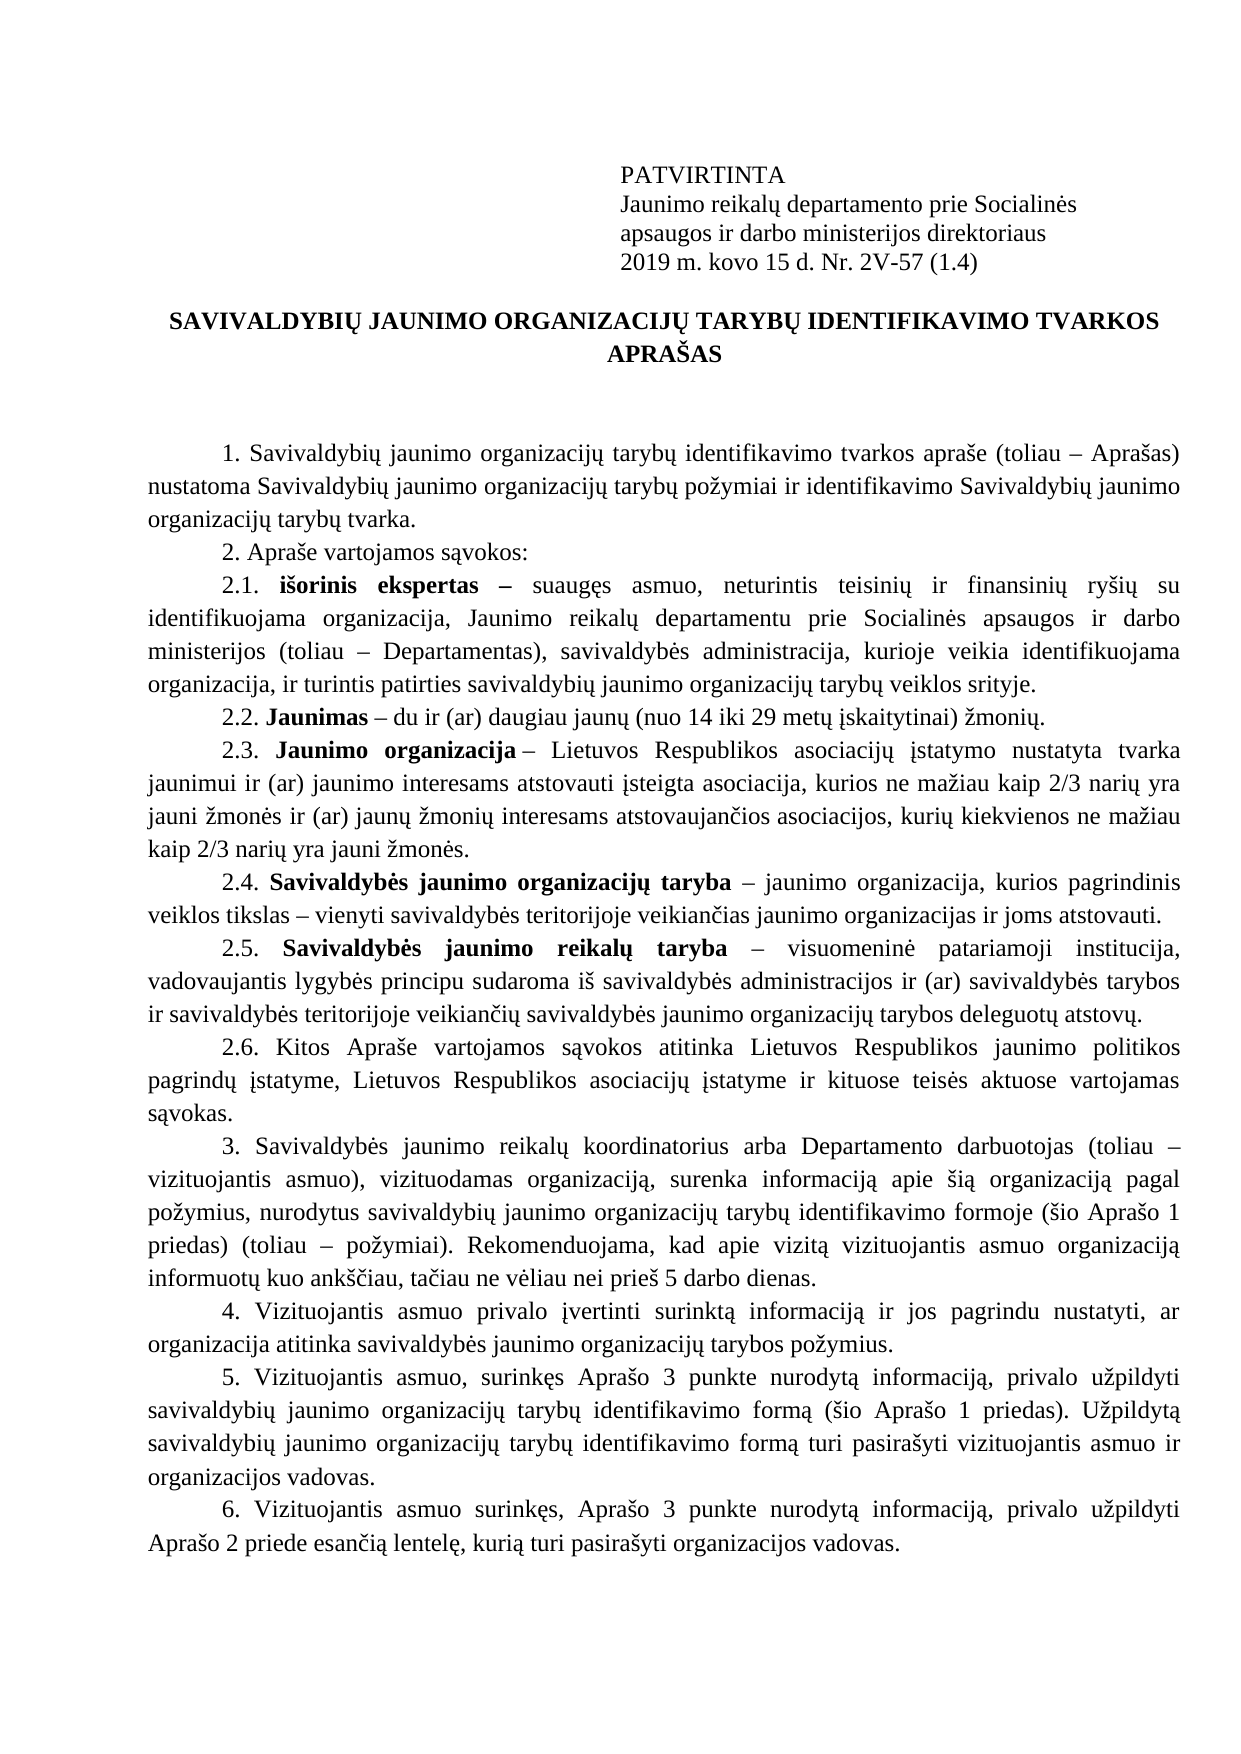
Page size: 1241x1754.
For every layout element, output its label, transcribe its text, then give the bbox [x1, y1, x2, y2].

text 2.1. išorinis ekspertas – suaugęs asmuo, neturintis teisinių ir finansinių ryšių su identifikuojama organizacija, Jaunimo reikalų departamentu prie Socialinės apsaugos ir darbo ministerijos (toliau – Departamentas), savivaldybės administracija, kurioje veikia identifikuojama organizacija, ir turintis patirties savivaldybių jaunimo organizacijų tarybų veiklos srityje. [148, 570, 1181, 698]
text 1. Savivaldybių jaunimo organizacijų tarybų identifikavimo tvarkos apraše (toliau – Aprašas) nustatoma Savivaldybių jaunimo organizacijų tarybų požymiai ir identifikavimo Savivaldybių jaunimo organizacijų tarybų tvarka. [148, 438, 1181, 533]
text PATVIRTINTA [148, 161, 1181, 189]
text 2.5. Savivaldybės jaunimo reikalų taryba – visuomeninė patariamoji institucija, vadovaujantis lygybės principu sudaroma iš savivaldybės administracijos ir (ar) savivaldybės tarybos ir savivaldybės teritorijoje veikiančių savivaldybės jaunimo organizacijų tarybos deleguotų atstovų. [148, 933, 1181, 1028]
text 4. Vizituojantis asmuo privalo įvertinti surinktą informaciją ir jos pagrindu nustatyti, ar organizacija atitinka savivaldybės jaunimo organizacijų tarybos požymius. [148, 1296, 1181, 1358]
text 3. Savivaldybės jaunimo reikalų koordinatorius arba Departamento darbuotojas (toliau – vizituojantis asmuo), vizituodamas organizaciją, surenka informaciją apie šią organizaciją pagal požymius, nurodytus savivaldybių jaunimo organizacijų tarybų identifikavimo formoje (šio Aprašo 1 priedas) (toliau – požymiai). Rekomenduojama, kad apie vizitą vizituojantis asmuo organizaciją informuotų kuo ankščiau, tačiau ne vėliau nei prieš 5 darbo dienas. [148, 1131, 1181, 1292]
text SAVIVALDYBIŲ JAUNIMO ORGANIZACIJŲ TARYBŲ IDENTIFIKAVIMO TVARKOS APRAŠAS [148, 306, 1181, 368]
text 2. Apraše vartojamos sąvokos: [148, 537, 1181, 566]
text 5. Vizituojantis asmuo, surinkęs Aprašo 3 punkte nurodytą informaciją, privalo užpildyti savivaldybių jaunimo organizacijų tarybų identifikavimo formą (šio Aprašo 1 priedas). Užpildytą savivaldybių jaunimo organizacijų tarybų identifikavimo formą turi pasirašyti vizituojantis asmuo ir organizacijos vadovas. [148, 1362, 1181, 1490]
text 2.2. Jaunimas – du ir (ar) daugiau jaunų (nuo 14 iki 29 metų įskaitytinai) žmonių. [148, 702, 1181, 731]
text 2.3. Jaunimo organizacija – Lietuvos Respublikos asociacijų įstatymo nustatyta tvarka jaunimui ir (ar) jaunimo interesams atstovauti įsteigta asociacija, kurios ne mažiau kaip 2/3 narių yra jauni žmonės ir (ar) jaunų žmonių interesams atstovaujančios asociacijos, kurių kiekvienos ne mažiau kaip 2/3 narių yra jauni žmonės. [148, 735, 1181, 863]
text Jaunimo reikalų departamento prie Socialinės [148, 189, 1181, 218]
text 2.4. Savivaldybės jaunimo organizacijų taryba – jaunimo organizacija, kurios pagrindinis veiklos tikslas – vienyti savivaldybės teritorijoje veikiančias jaunimo organizacijas ir joms atstovauti. [148, 867, 1181, 929]
text 6. Vizituojantis asmuo surinkęs, Aprašo 3 punkte nurodytą informaciją, privalo užpildyti Aprašo 2 priede esančią lentelę, kurią turi pasirašyti organizacijos vadovas. [148, 1494, 1181, 1556]
text 2019 m. kovo 15 d. Nr. 2V-57 (1.4) [148, 247, 1181, 276]
text apsaugos ir darbo ministerijos direktoriaus [148, 218, 1181, 247]
text 2.6. Kitos Apraše vartojamos sąvokos atitinka Lietuvos Respublikos jaunimo politikos pagrindų įstatyme, Lietuvos Respublikos asociacijų įstatyme ir kituose teisės aktuose vartojamas sąvokas. [148, 1032, 1181, 1127]
